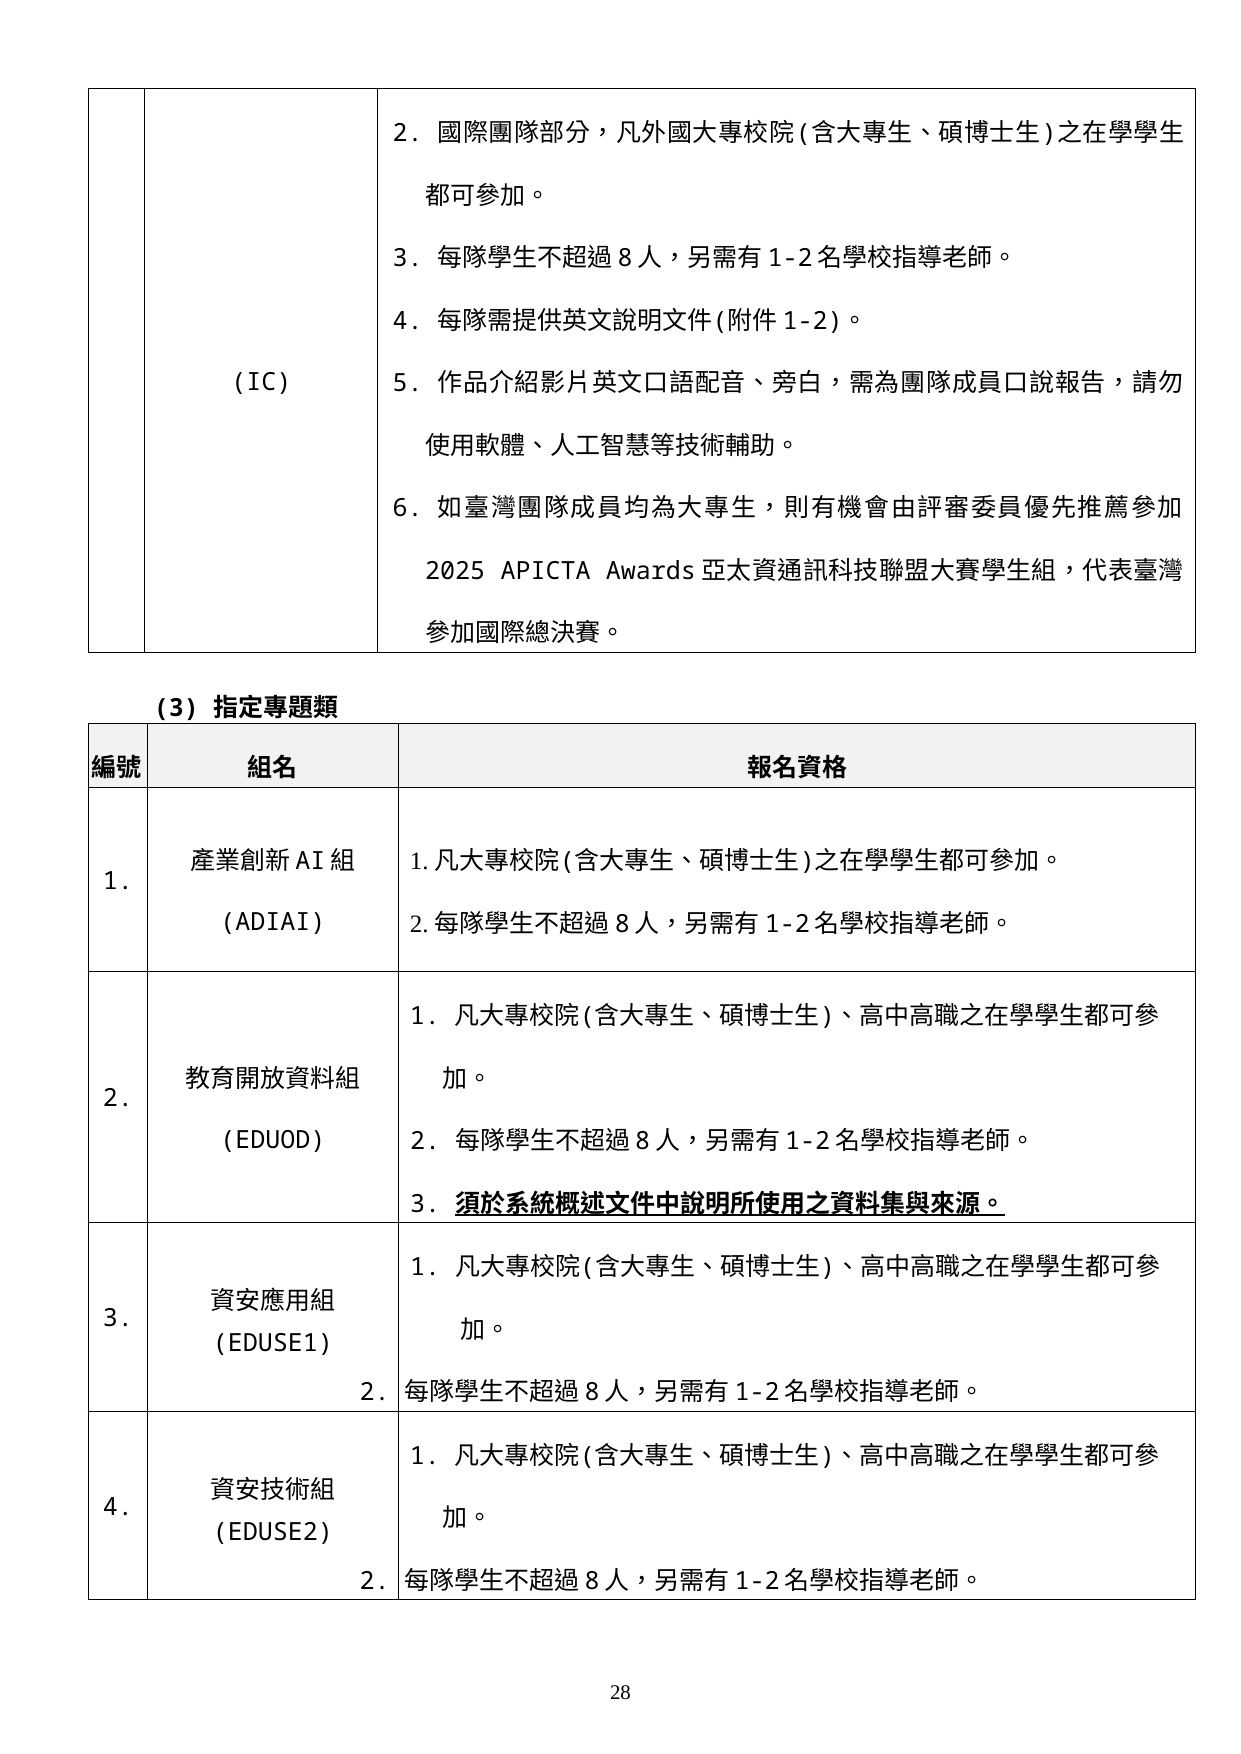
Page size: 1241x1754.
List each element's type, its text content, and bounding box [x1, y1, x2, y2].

table_cell 教育開放資料組 (EDUOD) [148, 972, 398, 1222]
table_cell [89, 1412, 147, 1599]
table_cell 凡大專校院(含大專生、碩博士生)、高中高職之在學學生都可參加。 每隊學生不超過8人，另需有1-2名學校指導老師。 [399, 1412, 1195, 1599]
list 指定專題類 [153, 687, 1122, 723]
table_cell 資安技術組 (EDUSE2) [148, 1412, 398, 1599]
table_cell 凡大專校院(含大專生、碩博士生)、高中高職之在學學生都可參加。 每隊學生不超過8人，另需有1-2名學校指導老師。 須於系統概述文件中說明所使用之資料集與來源。 [399, 972, 1195, 1222]
table_cell [89, 788, 147, 971]
table_header 組名 [148, 724, 398, 787]
table_header 報名資格 [399, 724, 1195, 787]
table_cell 凡大專校院(含大專生、碩博士生)之在學學生都可參加。 每隊學生不超過8人，另需有1-2名學校指導老師。 [399, 788, 1195, 971]
table_cell [89, 89, 144, 652]
table_cell (IC) [145, 89, 377, 652]
table_cell 產業創新AI組 (ADIAI) [148, 788, 398, 971]
table_cell 凡大專校院(含大專生、碩博士生)、高中高職之在學學生都可參加。 每隊學生不超過8人，另需有1-2名學校指導老師。 [399, 1223, 1195, 1411]
table_cell [89, 972, 147, 1222]
table_cell 資安應用組 (EDUSE1) [148, 1223, 398, 1411]
table_cell 凡大專校院(含大專生、碩博士生)之在學學生都可參加。 國際團隊部分，凡外國大專校院(含大專生、碩博士生)之在學學生都可參加。 每隊學生不超過8人，另需有1-2名學校指導老師。 每隊需提供英文說明文件(附件1-2)。 作品介紹影片英文口語配音、旁白，需為團隊成員口說報告，請勿使用軟體、人工智慧等技術輔助。 如臺灣團隊成員均為大專生，則有機會由評審委員優先推薦參加2025 APICTA Awards亞太資通訊科技聯盟大賽學生組，代表臺灣參加國際總決賽。 [378, 89, 1195, 652]
table_header 編號 [89, 724, 147, 787]
table_cell [89, 1223, 147, 1411]
